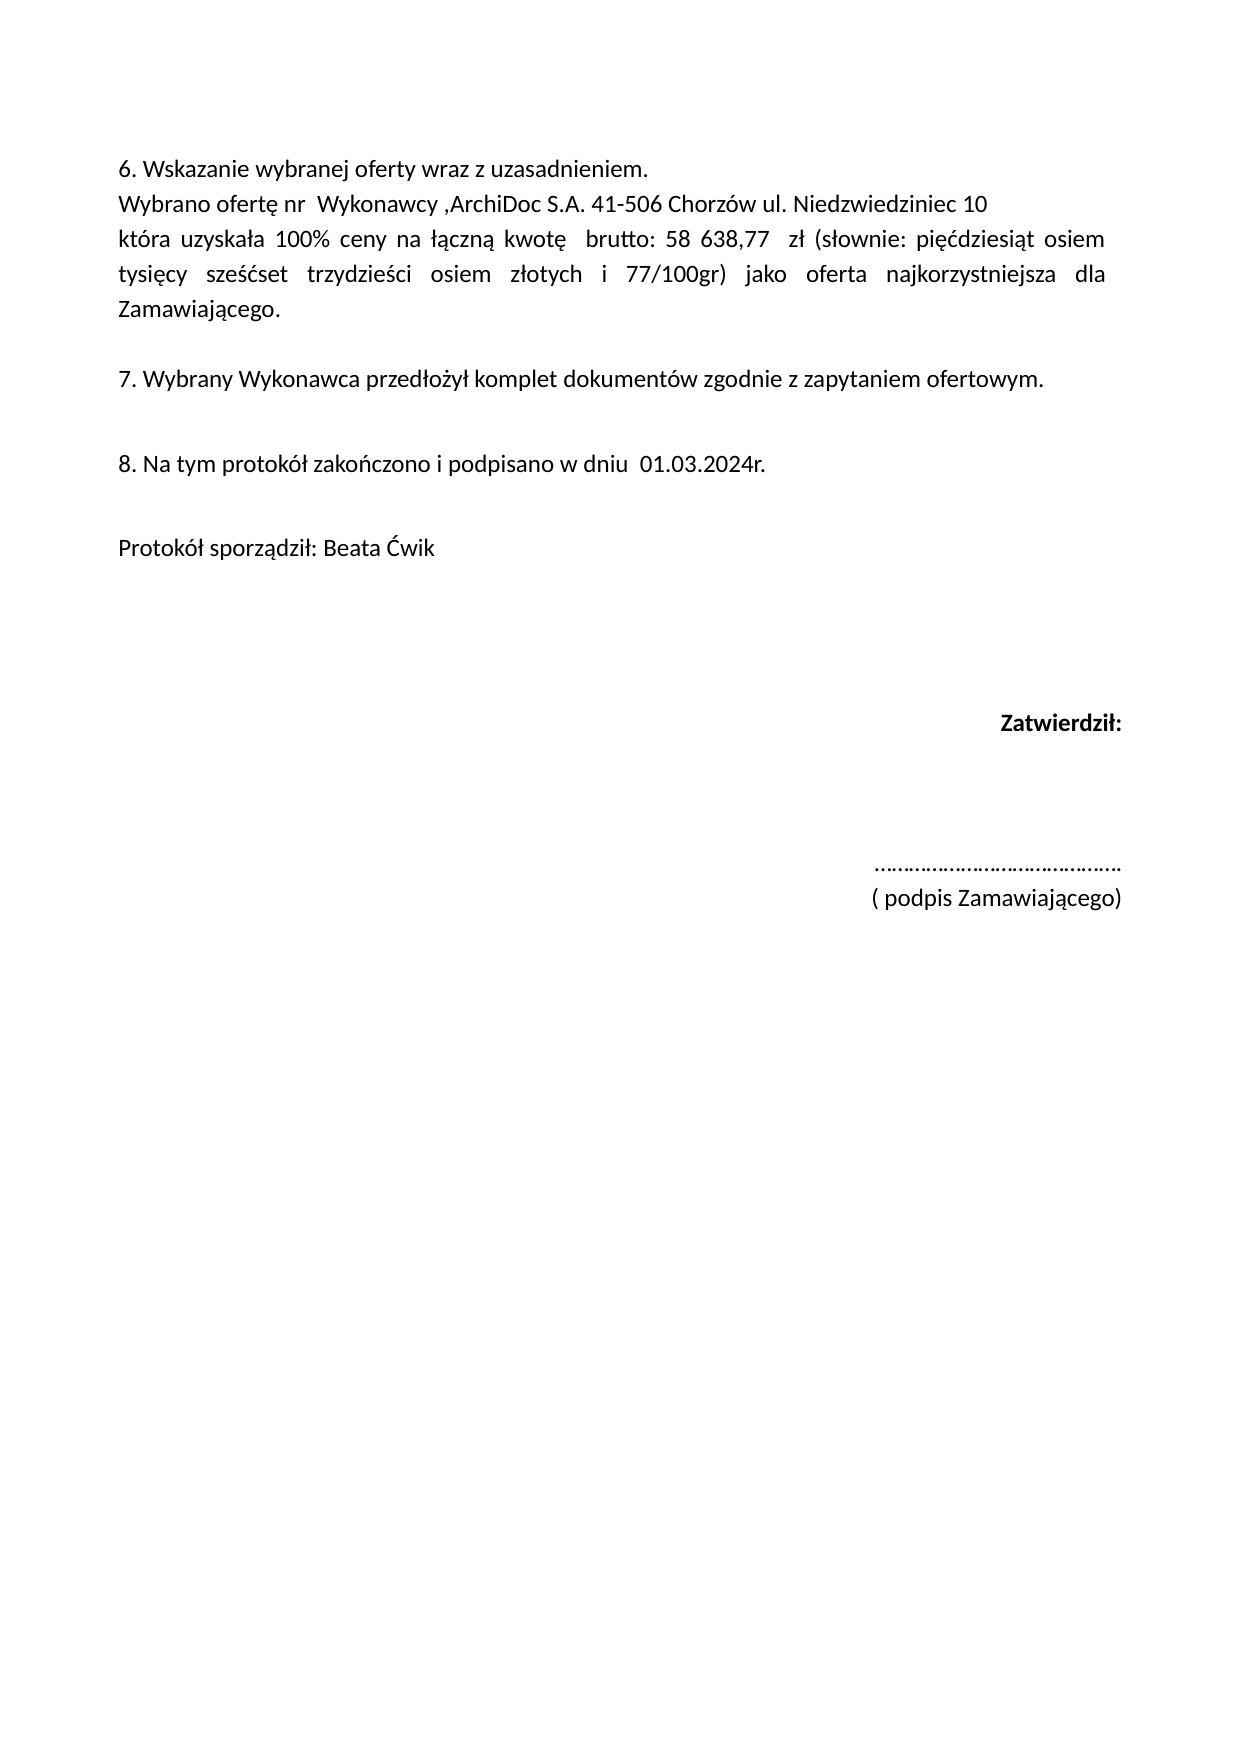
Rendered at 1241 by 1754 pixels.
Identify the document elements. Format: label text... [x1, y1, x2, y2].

text ……………………………………. [118, 847, 1122, 878]
text Zatwierdził: [634, 707, 1122, 738]
text Protokół sporządził: Beata Ćwik [118, 532, 1122, 563]
text Wybrano ofertę nr Wykonawcy ,ArchiDoc S.A. 41-506 Chorzów ul. Niedzwiedziniec 10 [118, 188, 1107, 219]
text 7. Wybrany Wykonawca przedłożył komplet dokumentów zgodnie z zapytaniem ofertowym. [118, 363, 1107, 394]
text 6. Wskazanie wybranej oferty wraz z uzasadnieniem. [118, 153, 1107, 184]
text która uzyskała 100% ceny na łączną kwotę brutto: 58 638,77 zł (słownie: pięćdziesiąt osiem tysięcy sześćset trzydzieści osiem złotych i 77/100gr) jako oferta najkorzystniejsza dla Zamawiającego. [118, 223, 1107, 324]
text ( podpis Zamawiającego) [118, 882, 1122, 913]
text 8. Na tym protokół zakończono i podpisano w dniu 01.03.2024r. [118, 448, 1107, 478]
